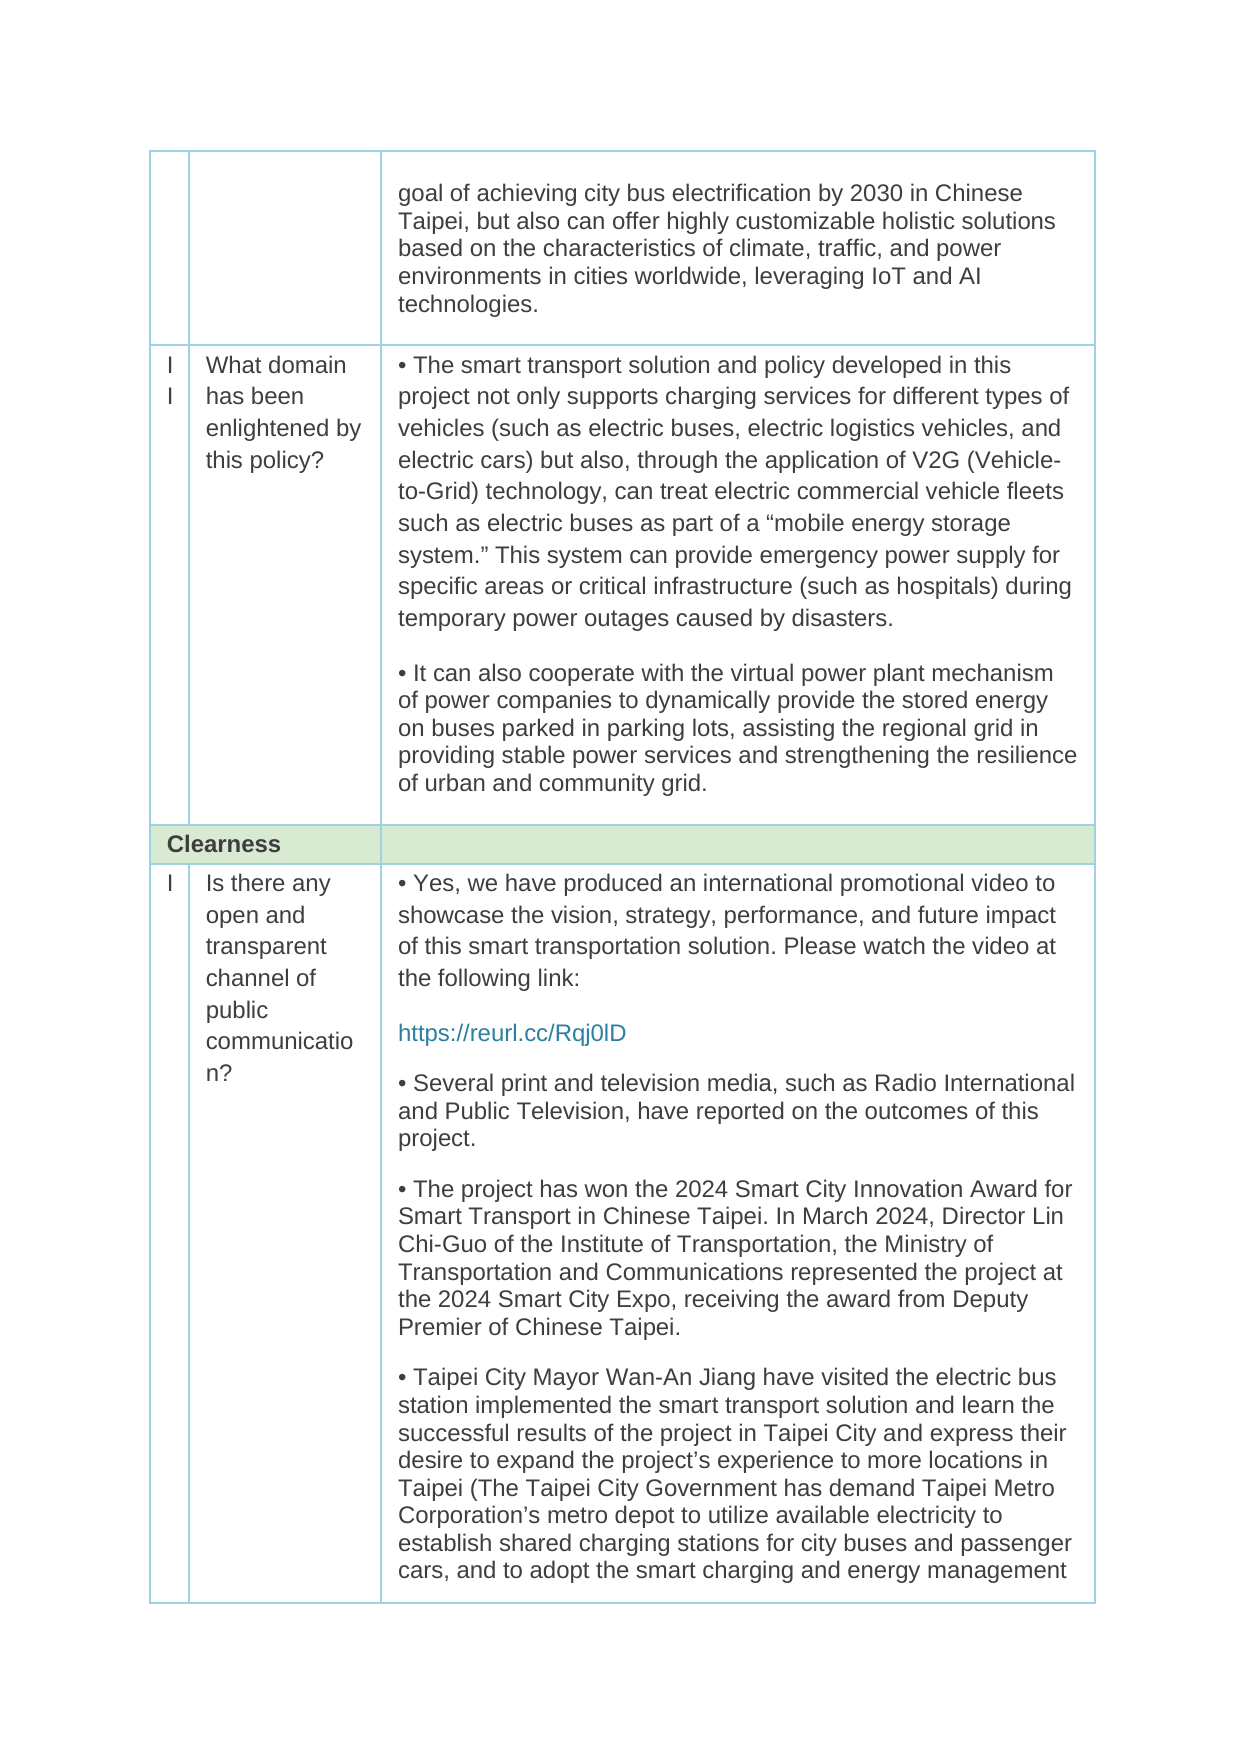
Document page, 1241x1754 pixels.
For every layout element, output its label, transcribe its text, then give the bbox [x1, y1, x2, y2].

table_cell What domain has been enlightened by this policy? [190, 346, 380, 823]
table_cell Clearness [151, 826, 380, 863]
table_cell goal of achieving city bus electrification by 2030 in Chinese Taipei, but also can offer highly customizable holistic solutions based on the characteristics of climate, traffic, and power environments in cities worldwide, leveraging IoT and AI technologies. [382, 152, 1094, 344]
table_cell Is there any open and transparent channel of public communication? [190, 865, 380, 1602]
table_cell II [151, 346, 188, 823]
table_cell [382, 826, 1094, 863]
table_cell • The smart transport solution and policy developed in this project not only supports charging services for different types of vehicles (such as electric buses, electric logistics vehicles, and electric cars) but also, through the application of V2G (Vehicle-to-Grid) technology, can treat electric commercial vehicle fleets such as electric buses as part of a “mobile energy storage system.” This system can provide emergency power supply for specific areas or critical infrastructure (such as hospitals) during temporary power outages caused by disasters. • It can also cooperate with the virtual power plant mechanism of power companies to dynamically provide the stored energy on buses parked in parking lots, assisting the regional grid in providing stable power services and strengthening the resilience of urban and community grid. [382, 346, 1094, 823]
table_cell I [151, 865, 188, 1602]
table_cell [190, 152, 380, 344]
table_cell [151, 152, 188, 344]
table_cell • Yes, we have produced an international promotional video to showcase the vision, strategy, performance, and future impact of this smart transportation solution. Please watch the video at the following link: https://reurl.cc/Rqj0lD • Several print and television media, such as Radio International and Public Television, have reported on the outcomes of this project. • The project has won the 2024 Smart City Innovation Award for Smart Transport in Chinese Taipei. In March 2024, Director Lin Chi-Guo of the Institute of Transportation, the Ministry of Transportation and Communications represented the project at the 2024 Smart City Expo, receiving the award from Deputy Premier of Chinese Taipei. • Taipei City Mayor Wan-An Jiang have visited the electric bus station implemented the smart transport solution and learn the successful results of the project in Taipei City and express their desire to expand the project’s experience to more locations in Taipei (The Taipei City Government has demand Taipei Metro Corporation’s metro depot to utilize available electricity to establish shared charging stations for city buses and passenger cars, and to adopt the smart charging and energy management [382, 865, 1094, 1602]
